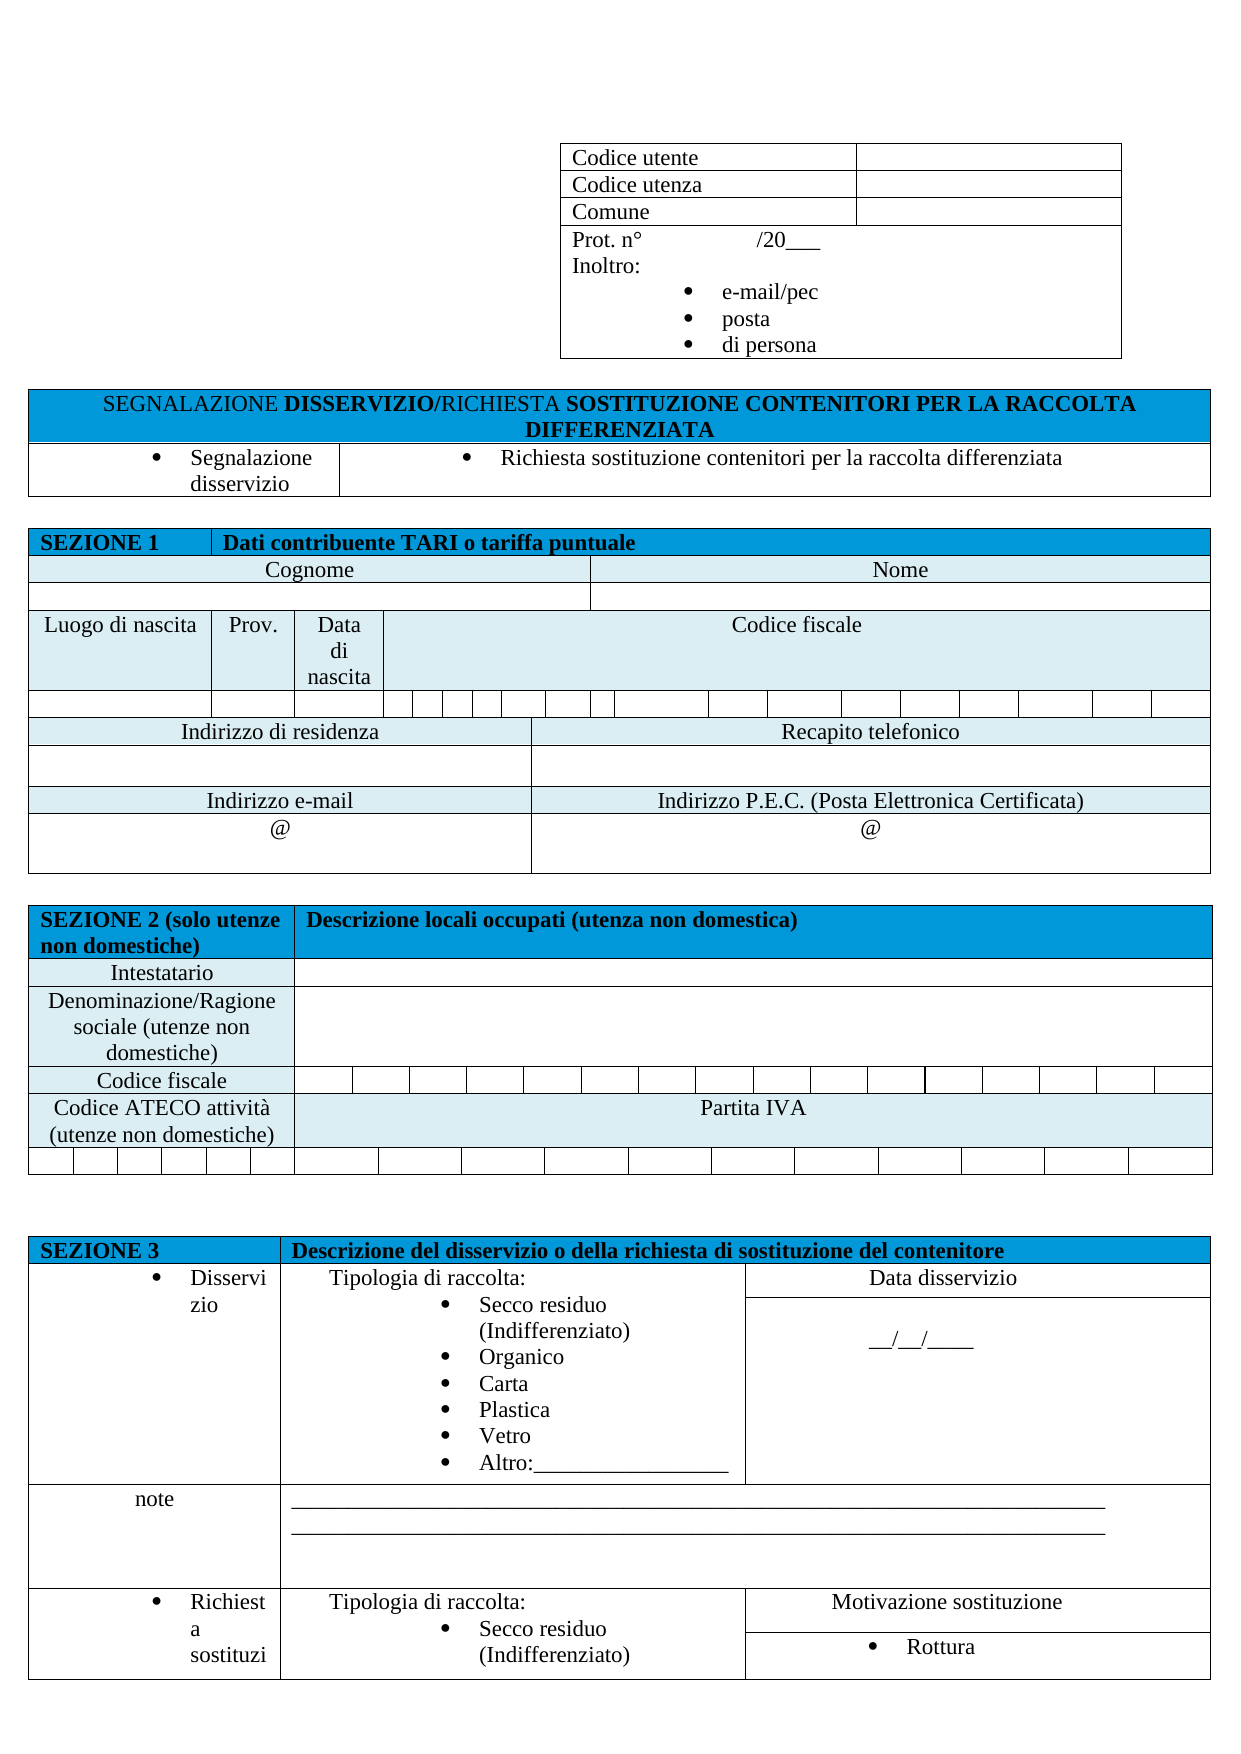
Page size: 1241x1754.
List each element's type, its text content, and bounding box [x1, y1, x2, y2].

table_cell Intestatario [29, 959, 294, 986]
table_cell [467, 1067, 523, 1093]
table_cell [545, 1148, 628, 1174]
table_cell [811, 1067, 867, 1093]
table_cell [29, 746, 531, 786]
table_cell [207, 1148, 250, 1174]
table_cell Codice ATECO attività (utenze non domestiche) [29, 1094, 294, 1147]
table_cell [879, 1148, 961, 1174]
table_header [857, 144, 1121, 170]
table_cell [709, 691, 767, 717]
table_cell [960, 691, 1018, 717]
table_cell [582, 1067, 638, 1093]
table_cell Tipologia di raccolta: Secco residuo (Indifferenziato) Organico Carta Plastica Vetro Altro:_________________ [281, 1264, 745, 1484]
table_header SEZIONE 2 (solo utenze non domestiche) [29, 906, 294, 958]
table_header Dati contribuente TARI o tariffa puntuale [212, 529, 1210, 555]
table_cell [857, 198, 1121, 225]
table_cell Data disservizio [746, 1264, 1210, 1297]
table_cell Denominazione/Ragione sociale (utenze non domestiche) [29, 987, 294, 1066]
table_cell [857, 171, 1121, 197]
table_cell _______________________________________________________________________ _______________________________________________________________________ [281, 1485, 1210, 1587]
table_header SEZIONE 1 [29, 529, 211, 555]
table_cell [118, 1148, 161, 1174]
table_cell [1152, 691, 1210, 717]
table_cell Codice utenza [561, 171, 856, 197]
table_cell [901, 691, 959, 717]
table_header SEGNALAZIONE DISSERVIZIO/RICHIESTA SOSTITUZIONE CONTENITORI PER LA RACCOLTA DIFFERENZIATA [29, 390, 1210, 442]
table_cell Tipologia di raccolta: Secco residuo (Indifferenziato) Organico Carta Plastica Vetro Altro:_________________ [281, 1589, 745, 1679]
table_cell @ [29, 814, 531, 873]
table_cell Rottura Smarrimento Altro: _________________________ [746, 1633, 1210, 1679]
table_cell [696, 1067, 753, 1093]
table_cell Cognome [29, 556, 590, 582]
table_cell Indirizzo e-mail [29, 787, 531, 813]
table_cell note [29, 1485, 280, 1587]
table_cell Segnalazione disservizio [29, 444, 339, 496]
table_cell Disservizio [29, 1264, 280, 1484]
table_cell [29, 691, 211, 717]
table_cell [413, 691, 442, 717]
table_cell [768, 691, 841, 717]
table_cell [591, 583, 1210, 610]
table_cell [353, 1067, 409, 1093]
table_cell Richiesta sostituzione contenitori per la raccolta differenziata [340, 444, 1210, 496]
table_cell [524, 1067, 581, 1093]
table_cell Luogo di nascita [29, 611, 211, 690]
table_cell [1019, 691, 1092, 717]
table_header Descrizione locali occupati (utenza non domestica) [295, 906, 1212, 958]
table_cell [74, 1148, 117, 1174]
table_cell __/__/____ [746, 1298, 1210, 1484]
table_cell [473, 691, 501, 717]
table_cell [212, 691, 294, 717]
table_cell Partita IVA [295, 1094, 1212, 1147]
table_cell [1093, 691, 1151, 717]
table_cell Indirizzo di residenza [29, 718, 531, 744]
table_cell [842, 691, 900, 717]
table_cell [502, 691, 545, 717]
table_cell [1129, 1148, 1212, 1174]
table_cell [712, 1148, 794, 1174]
table_cell [443, 691, 472, 717]
table_cell Indirizzo P.E.C. (Posta Elettronica Certificata) [532, 787, 1210, 813]
table_cell @ [532, 814, 1210, 873]
table_cell [162, 1148, 206, 1174]
table_cell Codice fiscale [29, 1067, 294, 1093]
table_cell Motivazione sostituzione [746, 1589, 1210, 1632]
table_header Codice utente [561, 144, 856, 170]
table_cell [1097, 1067, 1154, 1093]
table_cell [1040, 1067, 1096, 1093]
table_cell Comune [561, 198, 856, 225]
table_cell [546, 691, 590, 717]
table_cell [1045, 1148, 1128, 1174]
table_cell [384, 691, 412, 717]
table_cell Prov. [212, 611, 294, 690]
table_cell [591, 691, 614, 717]
table_cell [295, 691, 383, 717]
table_cell [532, 746, 1210, 786]
table_cell [462, 1148, 544, 1174]
table_header SEZIONE 3 [29, 1237, 280, 1263]
table_cell [410, 1067, 466, 1093]
table_header Descrizione del disservizio o della richiesta di sostituzione del contenitore [281, 1237, 1210, 1263]
table_cell [1155, 1067, 1212, 1093]
table_cell [295, 1148, 378, 1174]
table_cell Richiesta sostituzi [29, 1589, 280, 1679]
table_cell [251, 1148, 294, 1174]
table_cell [379, 1148, 461, 1174]
table_cell Inoltro: e-mail/pec posta di persona [561, 252, 1121, 357]
table_cell [295, 1067, 352, 1093]
table_cell [295, 987, 1212, 1066]
table_cell [962, 1148, 1044, 1174]
table_cell Prot. n° /20___ [561, 226, 1121, 252]
table_cell [983, 1067, 1039, 1093]
table_cell [295, 959, 1212, 986]
table_cell Data di nascita [295, 611, 383, 690]
table_cell [754, 1067, 810, 1093]
table_cell [629, 1148, 711, 1174]
table_cell [926, 1067, 982, 1093]
table_cell [795, 1148, 878, 1174]
table_cell [29, 583, 590, 610]
table_cell [639, 1067, 695, 1093]
table_cell Codice fiscale [384, 611, 1210, 690]
table_cell Nome [591, 556, 1210, 582]
table_cell [615, 691, 708, 717]
table_cell [29, 1148, 73, 1174]
table_cell [868, 1067, 924, 1093]
table_cell Recapito telefonico [532, 718, 1210, 744]
